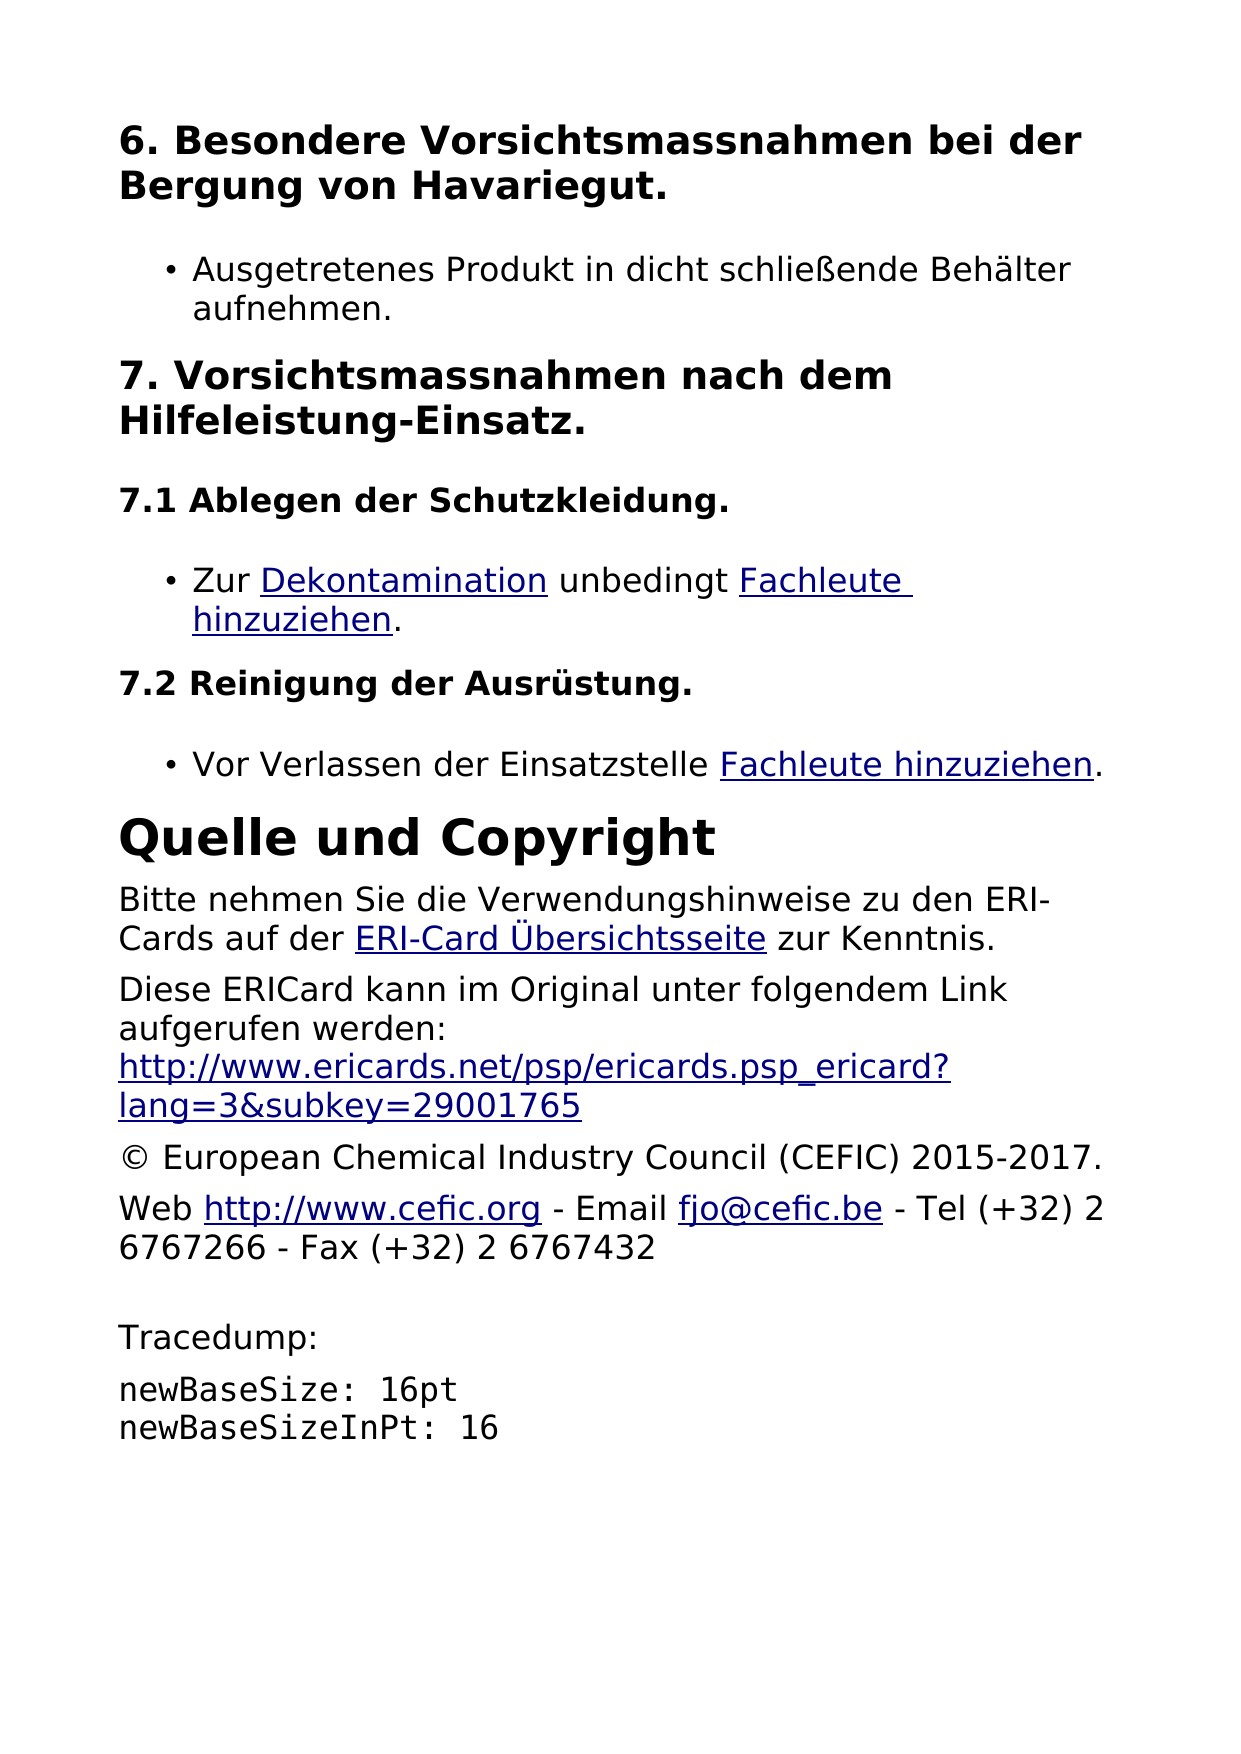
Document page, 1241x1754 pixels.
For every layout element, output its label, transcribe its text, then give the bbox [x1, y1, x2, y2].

list Ausgetretenes Produkt in dicht schließende Behälter aufnehmen. [177, 251, 1122, 328]
subtitle 7. Vorsichtsmassnahmen nach dem Hilfeleistung-Einsatz. [118, 353, 1122, 444]
text © European Chemical Industry Council (CEFIC) 2015-2017. [118, 1138, 1122, 1177]
subtitle 7.2 Reinigung der Ausrüstung. [118, 665, 1122, 703]
text Bitte nehmen Sie die Verwendungshinweise zu den ERI-Cards auf der ERI-Card Übersichtsseite zur Kenntnis. [118, 880, 1122, 958]
text Web http://www.cefic.org - Email fjo@cefic.be - Tel (+32) 2 6767266 - Fax (+32) 2 6767432 [118, 1189, 1122, 1267]
subtitle 7.1 Ablegen der Schutzkleidung. [118, 481, 1122, 520]
text Tracedump: [118, 1280, 1122, 1357]
list Vor Verlassen der Einsatzstelle Fachleute hinzuziehen. [177, 746, 1122, 784]
text newBaseSize: 16pt newBaseSizeInPt: 16 [118, 1370, 1122, 1448]
text Diese ERICard kann im Original unter folgendem Link aufgerufen werden: http://www.ericards.net/psp/ericards.psp_ericard?lang=3&subkey=29001765 [118, 970, 1122, 1126]
list Zur Dekontamination unbedingt Fachleute hinzuziehen. [177, 562, 1122, 640]
subtitle 6. Besondere Vorsichtsmassnahmen bei der Bergung von Havariegut. [118, 118, 1122, 208]
subtitle Quelle und Copyright [118, 809, 1122, 868]
